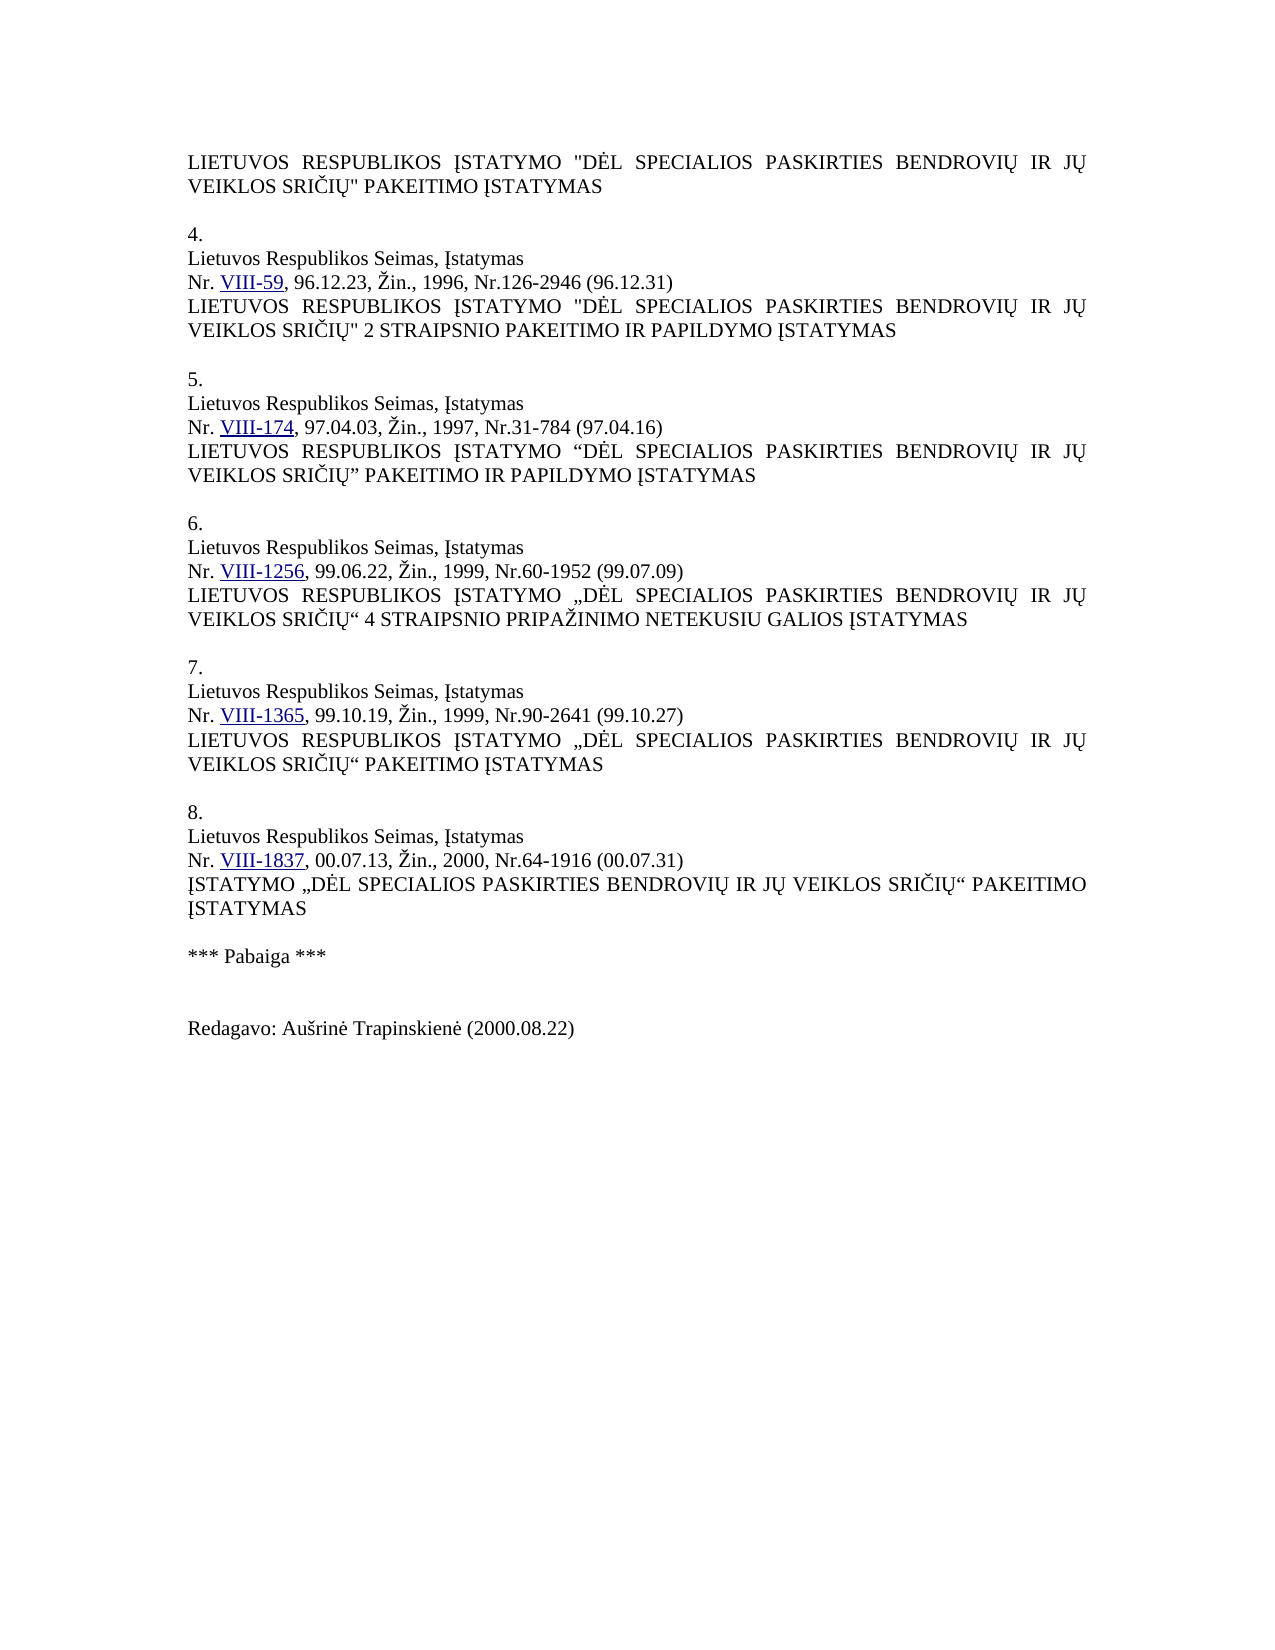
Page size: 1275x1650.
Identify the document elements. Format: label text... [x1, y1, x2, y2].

text Nr. VIII-174, 97.04.03, Žin., 1997, Nr.31-784 (97.04.16) [187, 415, 1087, 439]
text 5. [187, 367, 1087, 391]
text Nr. VIII-1365, 99.10.19, Žin., 1999, Nr.90-2641 (99.10.27) [187, 703, 1087, 727]
text 7. [187, 655, 1087, 679]
text 4. [187, 222, 1087, 246]
text LIETUVOS RESPUBLIKOS ĮSTATYMO „DĖL SPECIALIOS PASKIRTIES BENDROVIŲ IR JŲ VEIKLOS SRIČIŲ“ 4 STRAIPSNIO PRIPAŽINIMO NETEKUSIU GALIOS ĮSTATYMAS [187, 583, 1087, 631]
text LIETUVOS RESPUBLIKOS ĮSTATYMO "DĖL SPECIALIOS PASKIRTIES BENDROVIŲ IR JŲ VEIKLOS SRIČIŲ" 2 STRAIPSNIO PAKEITIMO IR PAPILDYMO ĮSTATYMAS [187, 294, 1087, 342]
text Lietuvos Respublikos Seimas, Įstatymas [187, 679, 1087, 703]
text Lietuvos Respublikos Seimas, Įstatymas [187, 824, 1087, 848]
text 8. [187, 800, 1087, 824]
text 6. [187, 511, 1087, 535]
text LIETUVOS RESPUBLIKOS ĮSTATYMO „DĖL SPECIALIOS PASKIRTIES BENDROVIŲ IR JŲ VEIKLOS SRIČIŲ“ PAKEITIMO ĮSTATYMAS [187, 727, 1087, 776]
text Lietuvos Respublikos Seimas, Įstatymas [187, 535, 1087, 559]
text Redagavo: Aušrinė Trapinskienė (2000.08.22) [187, 1016, 1087, 1040]
text Nr. VIII-59, 96.12.23, Žin., 1996, Nr.126-2946 (96.12.31) [187, 270, 1087, 294]
text LIETUVOS RESPUBLIKOS ĮSTATYMO “DĖL SPECIALIOS PASKIRTIES BENDROVIŲ IR JŲ VEIKLOS SRIČIŲ” PAKEITIMO IR PAPILDYMO ĮSTATYMAS [187, 439, 1087, 487]
text LIETUVOS RESPUBLIKOS ĮSTATYMO "DĖL SPECIALIOS PASKIRTIES BENDROVIŲ IR JŲ VEIKLOS SRIČIŲ" PAKEITIMO ĮSTATYMAS [187, 150, 1087, 198]
text Lietuvos Respublikos Seimas, Įstatymas [187, 246, 1087, 270]
text ĮSTATYMO „DĖL SPECIALIOS PASKIRTIES BENDROVIŲ IR JŲ VEIKLOS SRIČIŲ“ PAKEITIMO ĮSTATYMAS [187, 872, 1087, 920]
text *** Pabaiga *** [187, 944, 1087, 968]
text Nr. VIII-1837, 00.07.13, Žin., 2000, Nr.64-1916 (00.07.31) [187, 848, 1087, 872]
text Nr. VIII-1256, 99.06.22, Žin., 1999, Nr.60-1952 (99.07.09) [187, 559, 1087, 583]
text Lietuvos Respublikos Seimas, Įstatymas [187, 391, 1087, 415]
